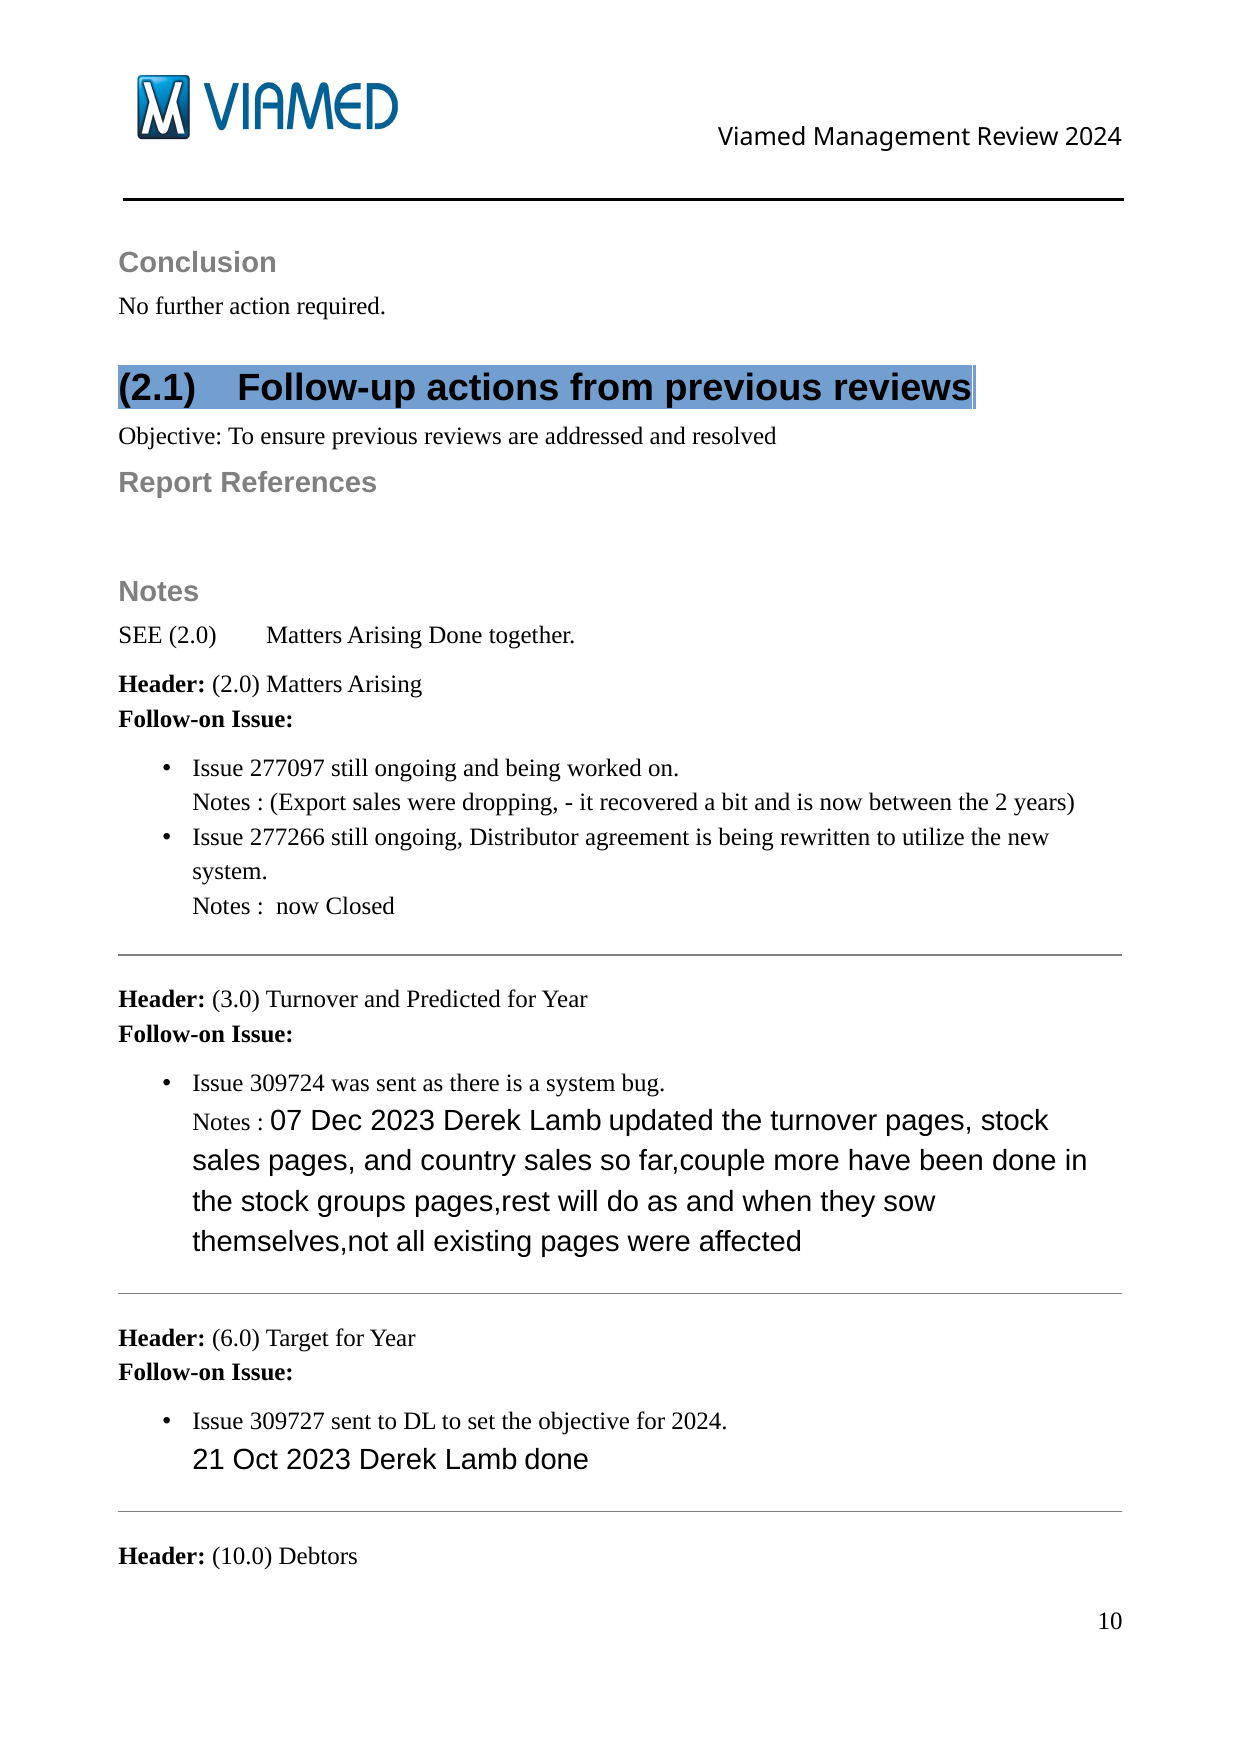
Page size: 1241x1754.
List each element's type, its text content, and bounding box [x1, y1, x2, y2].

text SEE (2.0) Matters Arising Done together. [118, 620, 1122, 649]
list Issue 309724 was sent as there is a system bug. Notes : 07 Dec 2023 Derek Lamb updated the turnover pages, stock sales pages, and country sales so far,couple more have been done in the stock groups pages,rest will do as and when they sow themselves,not all existing pages were affected [162, 1068, 1122, 1257]
list Issue 277097 still ongoing and being worked on. Notes : (Export sales were dropping, - it recovered a bit and is now between the 2 years) [162, 753, 1122, 816]
picture [133, 65, 401, 149]
list Issue 309727 sent to DL to set the objective for 2024. 21 Oct 2023 Derek Lamb done [162, 1406, 1122, 1475]
list Issue 277266 still ongoing, Distributor agreement is being rewritten to utilize the new system. Notes : now Closed [162, 822, 1122, 919]
subtitle Conclusion [118, 245, 1122, 278]
text Header: (2.0) Matters Arising Follow-on Issue: [118, 669, 1122, 733]
subtitle (2.1) Follow-up actions from previous reviews [976, 365, 1122, 409]
subtitle Report References [118, 464, 1122, 498]
text No further action required. [118, 291, 1122, 320]
text Header: (6.0) Target for Year Follow-on Issue: [118, 1323, 1122, 1386]
text Header: (3.0) Turnover and Predicted for Year Follow-on Issue: [118, 984, 1122, 1047]
text Objective: To ensure previous reviews are addressed and resolved [118, 421, 1122, 450]
subtitle Notes [118, 574, 1122, 608]
text Header: (10.0) Debtors [118, 1541, 1122, 1569]
